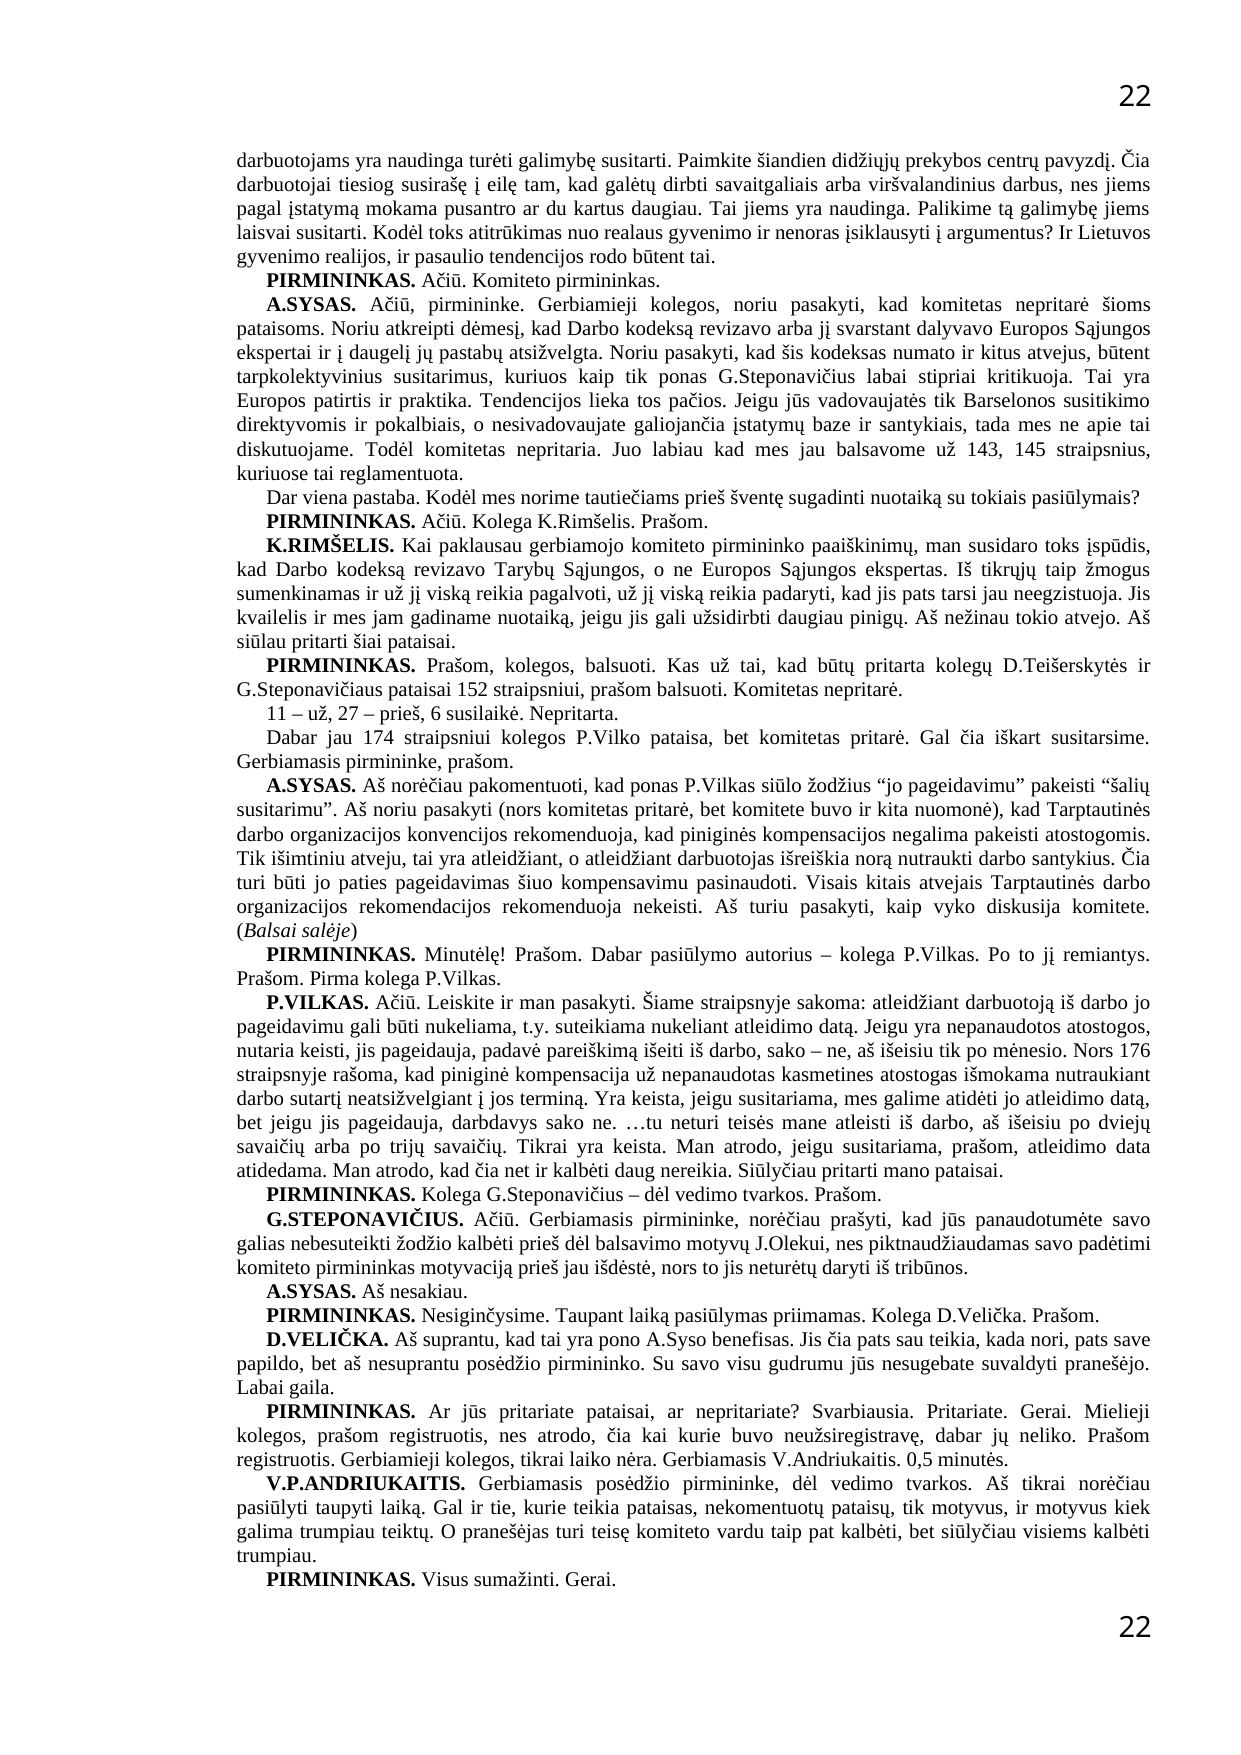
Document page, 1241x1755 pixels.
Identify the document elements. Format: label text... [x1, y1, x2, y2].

text PIRMININKAS. Ar jūs pritariate pataisai, ar nepritariate? Svarbiausia. Pritariate. Gerai. Mielieji kolegos, prašom registruotis, nes atrodo, čia kai kurie buvo neužsiregistravę, dabar jų neliko. Prašom registruotis. Gerbiamieji kolegos, tikrai laiko nėra. Gerbiamasis V.Andriukaitis. 0,5 minutės. [236, 1399, 1152, 1471]
text PIRMININKAS. Prašom, kolegos, balsuoti. Kas už tai, kad būtų pritarta kolegų D.Teišerskytės ir G.Steponavičiaus pataisai 152 straipsniui, prašom balsuoti. Komitetas nepritarė. [236, 653, 1152, 701]
text PIRMININKAS. Ačiū. Komiteto pirmininkas. [236, 268, 1152, 292]
text Dar viena pastaba. Kodėl mes norime tautiečiams prieš šventę sugadinti nuotaiką su tokiais pasiūlymais? [236, 484, 1152, 509]
text PIRMININKAS. Ačiū. Kolega K.Rimšelis. Prašom. [236, 509, 1152, 533]
text 11 – už, 27 – prieš, 6 susilaikė. Nepritarta. [236, 701, 1152, 725]
text A.SYSAS. Aš norėčiau pakomentuoti, kad ponas P.Vilkas siūlo žodžius “jo pageidavimu” pakeisti “šalių susitarimu”. Aš noriu pasakyti (nors komitetas pritarė, bet komitete buvo ir kita nuomonė), kad Tarptautinės darbo organizacijos konvencijos rekomenduoja, kad piniginės kompensacijos negalima pakeisti atostogomis. Tik išimtiniu atveju, tai yra atleidžiant, o atleidžiant darbuotojas išreiškia norą nutraukti darbo santykius. Čia turi būti jo paties pageidavimas šiuo kompensavimu pasinaudoti. Visais kitais atvejais Tarptautinės darbo organizacijos rekomendacijos rekomenduoja nekeisti. Aš turiu pasakyti, kaip vyko diskusija komitete. (Balsai salėje) [236, 773, 1152, 942]
text PIRMININKAS. Visus sumažinti. Gerai. [236, 1567, 1152, 1591]
text A.SYSAS. Ačiū, pirmininke. Gerbiamieji kolegos, noriu pasakyti, kad komitetas nepritarė šioms pataisoms. Noriu atkreipti dėmesį, kad Darbo kodeksą revizavo arba jį svarstant dalyvavo Europos Sąjungos ekspertai ir į daugelį jų pastabų atsižvelgta. Noriu pasakyti, kad šis kodeksas numato ir kitus atvejus, būtent tarpkolektyvinius susitarimus, kuriuos kaip tik ponas G.Steponavičius labai stipriai kritikuoja. Tai yra Europos patirtis ir praktika. Tendencijos lieka tos pačios. Jeigu jūs vadovaujatės tik Barselonos susitikimo direktyvomis ir pokalbiais, o nesivadovaujate galiojančia įstatymų baze ir santykiais, tada mes ne apie tai diskutuojame. Todėl komitetas nepritaria. Juo labiau kad mes jau balsavome už 143, 145 straipsnius, kuriuose tai reglamentuota. [236, 292, 1152, 484]
text PIRMININKAS. Kolega G.Steponavičius – dėl vedimo tvarkos. Prašom. [236, 1182, 1152, 1206]
text darbuotojams yra naudinga turėti galimybę susitarti. Paimkite šiandien didžiųjų prekybos centrų pavyzdį. Čia darbuotojai tiesiog susirašę į eilę tam, kad galėtų dirbti savaitgaliais arba viršvalandinius darbus, nes jiems pagal įstatymą mokama pusantro ar du kartus daugiau. Tai jiems yra naudinga. Palikime tą galimybę jiems laisvai susitarti. Kodėl toks atitrūkimas nuo realaus gyvenimo ir nenoras įsiklausyti į argumentus? Ir Lietuvos gyvenimo realijos, ir pasaulio tendencijos rodo būtent tai. [236, 148, 1152, 268]
text PIRMININKAS. Nesiginčysime. Taupant laiką pasiūlymas priimamas. Kolega D.Velička. Prašom. [236, 1303, 1152, 1327]
text K.RIMŠELIS. Kai paklausau gerbiamojo komiteto pirmininko paaiškinimų, man susidaro toks įspūdis, kad Darbo kodeksą revizavo Tarybų Sąjungos, o ne Europos Sąjungos ekspertas. Iš tikrųjų taip žmogus sumenkinamas ir už jį viską reikia pagalvoti, už jį viską reikia padaryti, kad jis pats tarsi jau neegzistuoja. Jis kvailelis ir mes jam gadiname nuotaiką, jeigu jis gali užsidirbti daugiau pinigų. Aš nežinau tokio atvejo. Aš siūlau pritarti šiai pataisai. [236, 533, 1152, 653]
text V.P.ANDRIUKAITIS. Gerbiamasis posėdžio pirmininke, dėl vedimo tvarkos. Aš tikrai norėčiau pasiūlyti taupyti laiką. Gal ir tie, kurie teikia pataisas, nekomentuotų pataisų, tik motyvus, ir motyvus kiek galima trumpiau teiktų. O pranešėjas turi teisę komiteto vardu taip pat kalbėti, bet siūlyčiau visiems kalbėti trumpiau. [236, 1471, 1152, 1567]
text G.STEPONAVIČIUS. Ačiū. Gerbiamasis pirmininke, norėčiau prašyti, kad jūs panaudotumėte savo galias nebesuteikti žodžio kalbėti prieš dėl balsavimo motyvų J.Olekui, nes piktnaudžiaudamas savo padėtimi komiteto pirmininkas motyvaciją prieš jau išdėstė, nors to jis neturėtų daryti iš tribūnos. [236, 1206, 1152, 1279]
text A.SYSAS. Aš nesakiau. [236, 1279, 1152, 1303]
text P.VILKAS. Ačiū. Leiskite ir man pasakyti. Šiame straipsnyje sakoma: atleidžiant darbuotoją iš darbo jo pageidavimu gali būti nukeliama, t.y. suteikiama nukeliant atleidimo datą. Jeigu yra nepanaudotos atostogos, nutaria keisti, jis pageidauja, padavė pareiškimą išeiti iš darbo, sako – ne, aš išeisiu tik po mėnesio. Nors 176 straipsnyje rašoma, kad piniginė kompensacija už nepanaudotas kasmetines atostogas išmokama nutraukiant darbo sutartį neatsižvelgiant į jos terminą. Yra keista, jeigu susitariama, mes galime atidėti jo atleidimo datą, bet jeigu jis pageidauja, darbdavys sako ne. …tu neturi teisės mane atleisti iš darbo, aš išeisiu po dviejų savaičių arba po trijų savaičių. Tikrai yra keista. Man atrodo, jeigu susitariama, prašom, atleidimo data atidedama. Man atrodo, kad čia net ir kalbėti daug nereikia. Siūlyčiau pritarti mano pataisai. [236, 990, 1152, 1182]
text Dabar jau 174 straipsniui kolegos P.Vilko pataisa, bet komitetas pritarė. Gal čia iškart susitarsime. Gerbiamasis pirmininke, prašom. [236, 725, 1152, 773]
text PIRMININKAS. Minutėlę! Prašom. Dabar pasiūlymo autorius – kolega P.Vilkas. Po to jį remiantys. Prašom. Pirma kolega P.Vilkas. [236, 942, 1152, 990]
text D.VELIČKA. Aš suprantu, kad tai yra pono A.Syso benefisas. Jis čia pats sau teikia, kada nori, pats save papildo, bet aš nesuprantu posėdžio pirmininko. Su savo visu gudrumu jūs nesugebate suvaldyti pranešėjo. Labai gaila. [236, 1327, 1152, 1399]
